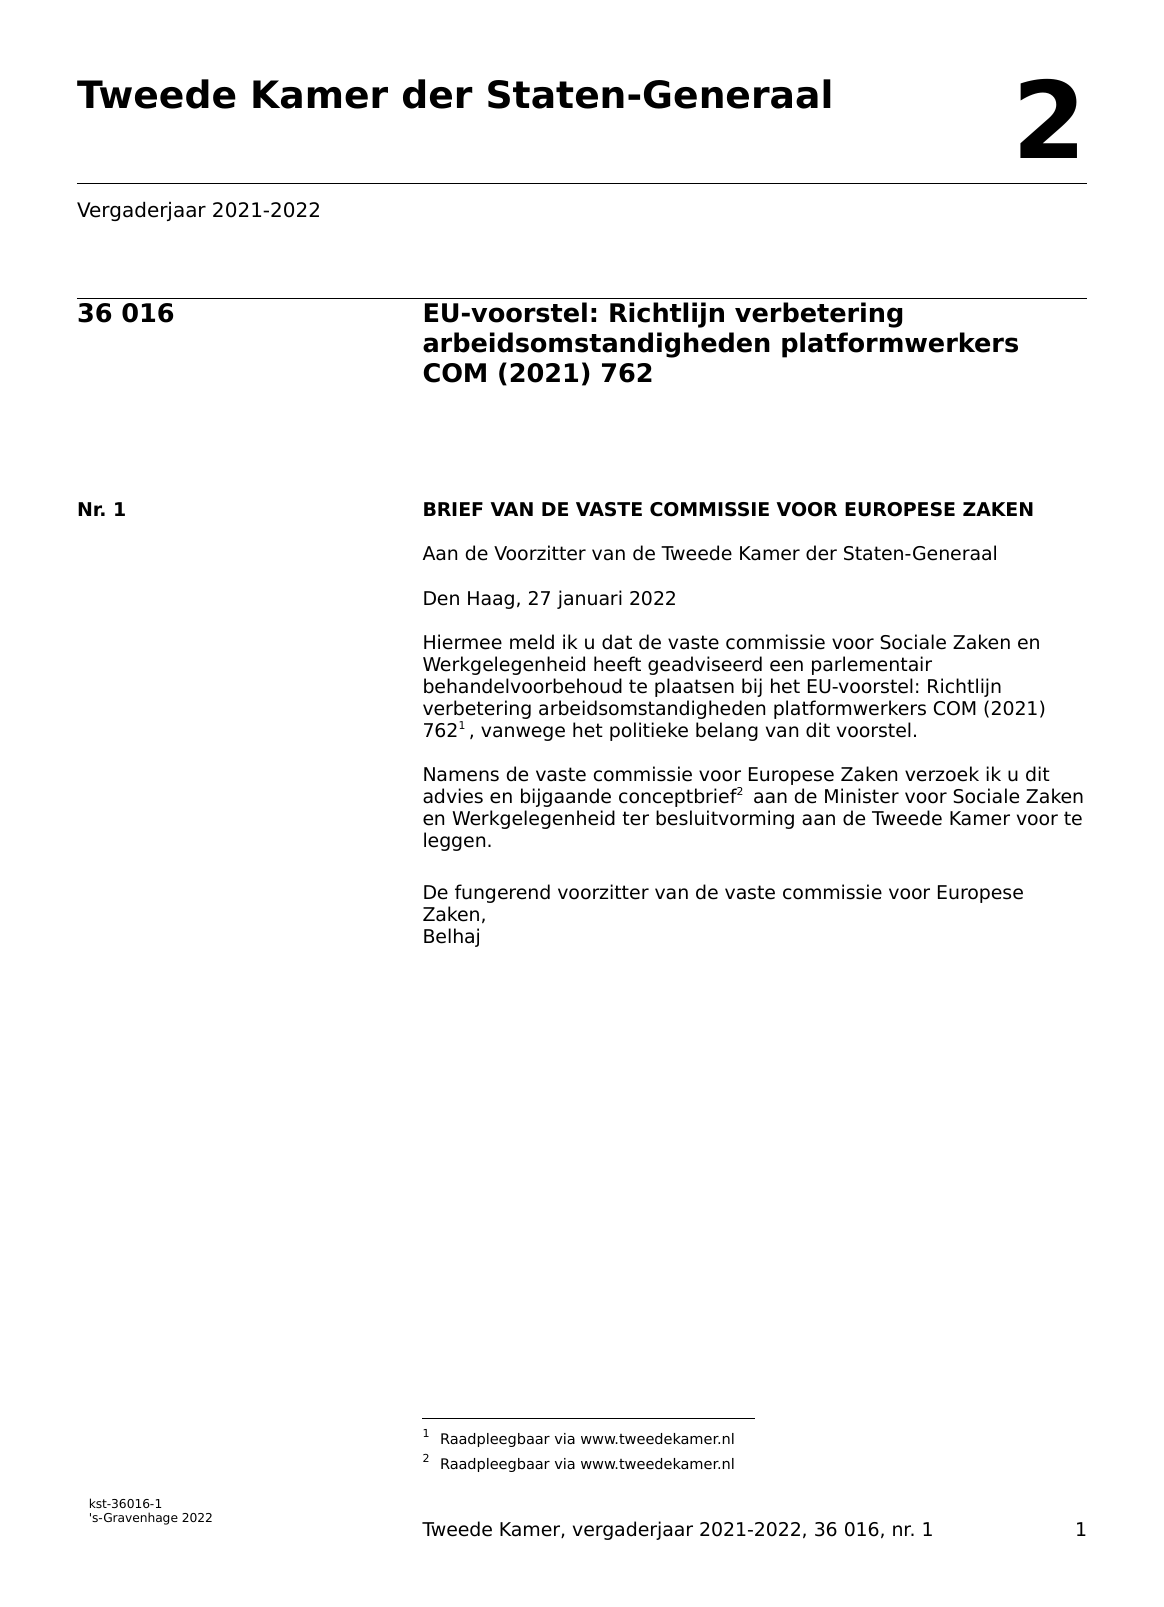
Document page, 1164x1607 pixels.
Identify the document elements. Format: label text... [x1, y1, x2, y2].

text Den Haag, 27 januari 2022 [422, 587, 1087, 609]
text Raadpleegbaar via www.tweedekamer.nl [422, 1427, 1087, 1449]
text Aan de Voorzitter van de Tweede Kamer der Staten-Generaal [422, 543, 1087, 565]
subtitle Nr. 1 BRIEF VAN DE VASTE COMMISSIE VOOR EUROPESE ZAKEN [77, 499, 1087, 521]
table_cell Vergaderjaar 2021-2022 [77, 184, 1087, 298]
text kst-36016-1 [88, 1497, 323, 1511]
text 's-Gravenhage 2022 [88, 1511, 323, 1525]
text Namens de vaste commissie voor Europese Zaken verzoek ik u dit advies en bijgaande conceptbrief aan de Minister voor Sociale Zaken en Werkgelegenheid ter besluitvorming aan de Tweede Kamer voor te leggen. [422, 764, 1087, 852]
subtitle 36 016 EU-voorstel: Richtlijn verbetering arbeidsomstandigheden platformwerkers COM (2021) 762 [77, 299, 1087, 388]
text De fungerend voorzitter van de vaste commissie voor Europese Zaken, Belhaj [422, 882, 1087, 947]
table_header 2 [886, 59, 1087, 183]
text Raadpleegbaar via www.tweedekamer.nl [422, 1452, 1087, 1474]
table_header Tweede Kamer der Staten-Generaal [77, 59, 886, 183]
text Hiermee meld ik u dat de vaste commissie voor Sociale Zaken en Werkgelegenheid heeft geadviseerd een parlementair behandelvoorbehoud te plaatsen bij het EU-voorstel: Richtlijn verbetering arbeidsomstandigheden platformwerkers COM (2021) 762, vanwege het politieke belang van dit voorstel. [422, 632, 1087, 741]
